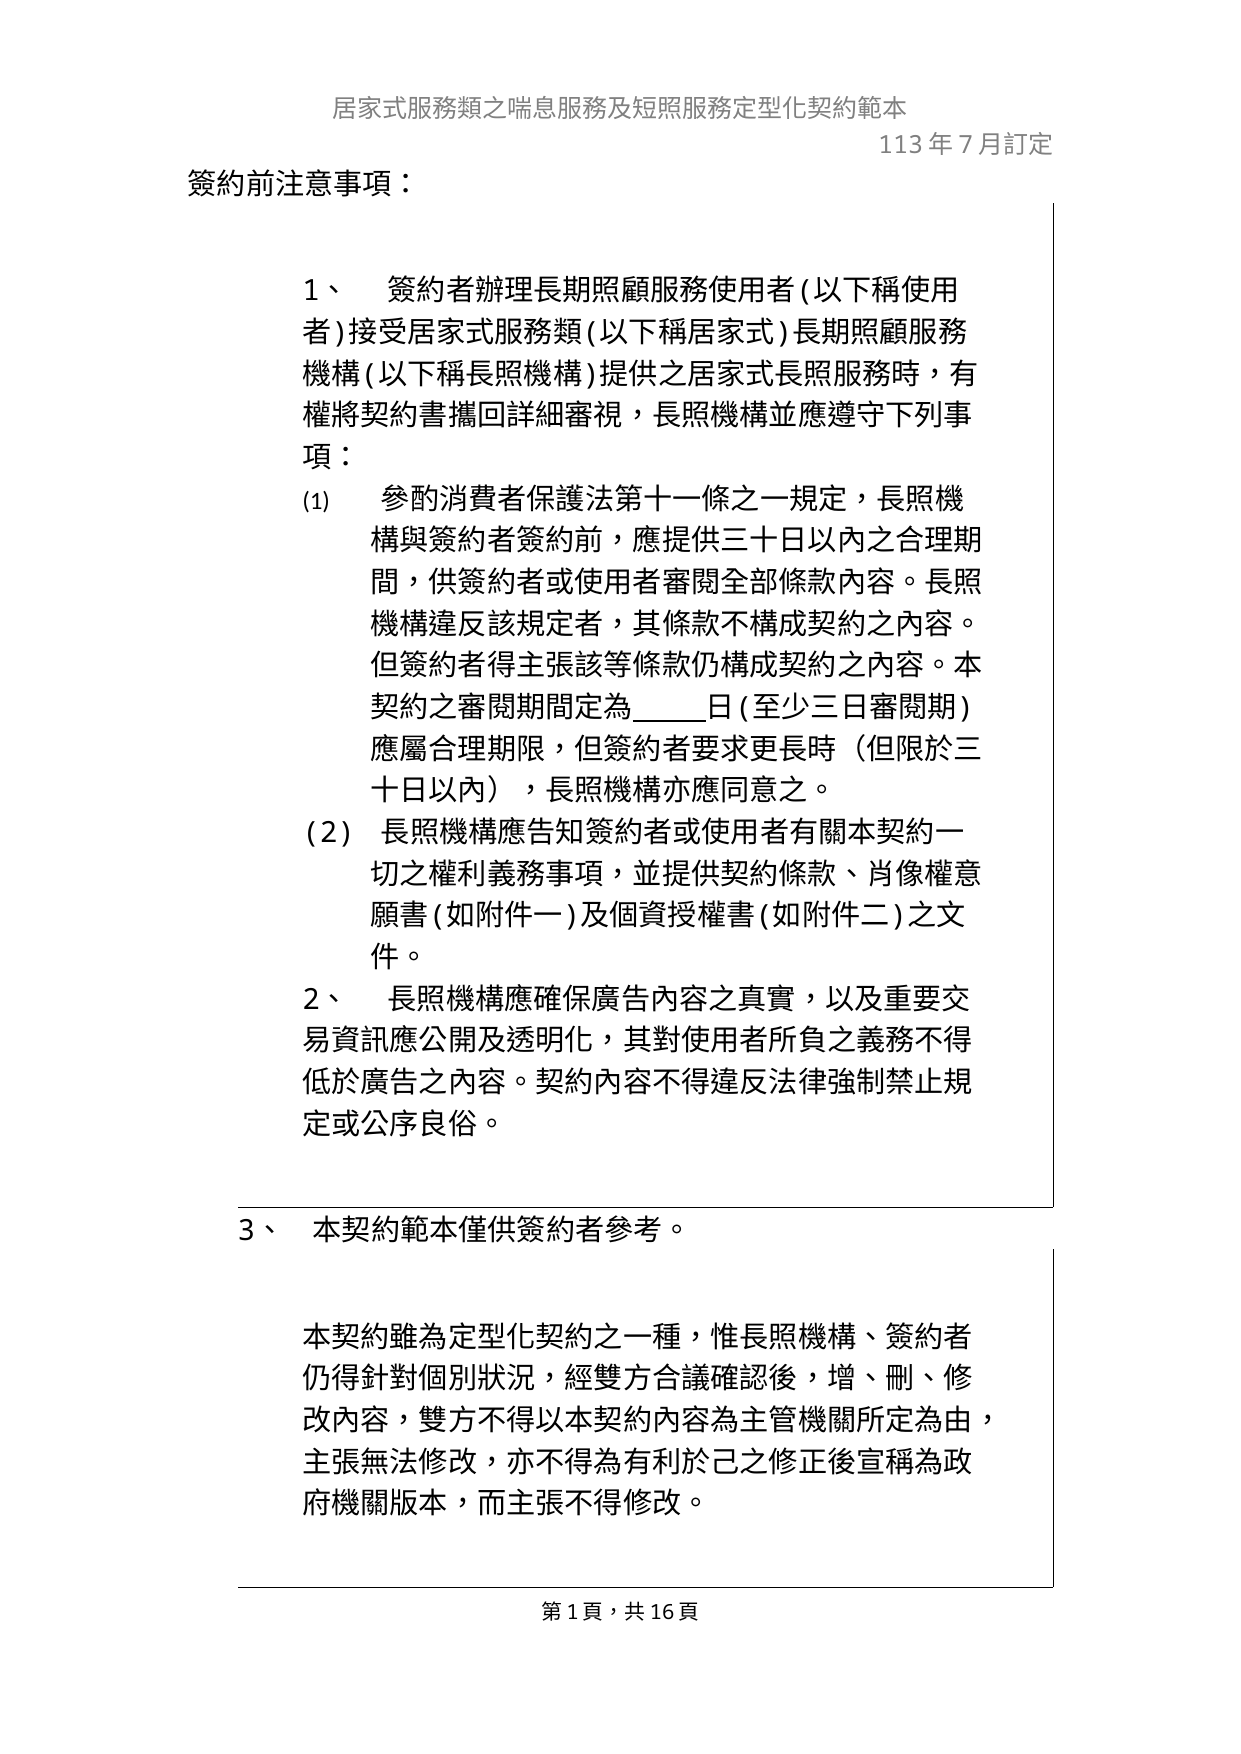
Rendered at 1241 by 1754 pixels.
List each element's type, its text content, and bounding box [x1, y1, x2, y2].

text 本契約雖為定型化契約之一種，惟長照機構、簽約者仍得針對個別狀況，經雙方合議確認後，增、刪、修改內容，雙方不得以本契約內容為主管機關所定為由，主張無法修改，亦不得為有利於己之修正後宣稱為政府機關版本，而主張不得修改。 [237, 1249, 1053, 1587]
list 本契約範本僅供簽約者參考。 [237, 1207, 1053, 1249]
list 長照機構應確保廣告內容之真實，以及重要交易資訊應公開及透明化，其對使用者所負之義務不得低於廣告之內容。契約內容不得違反法律強制禁止規定或公序良俗。 [237, 976, 1053, 1207]
list 長照機構應告知簽約者或使用者有關本契約一切之權利義務事項，並提供契約條款、肖像權意願書(如附件一)及個資授權書(如附件二)之文件。 [237, 809, 1053, 976]
list 參酌消費者保護法第十一條之一規定，長照機構與簽約者簽約前，應提供三十日以內之合理期間，供簽約者或使用者審閱全部條款內容。長照機構違反該規定者，其條款不構成契約之內容。但簽約者得主張該等條款仍構成契約之內容。本契約之審閱期間定為 日(至少三日審閱期)應屬合理期限，但簽約者要求更長時（但限於三十日以內），長照機構亦應同意之。 [237, 476, 1053, 809]
list 簽約者辦理長期照顧服務使用者(以下稱使用者)接受居家式服務類(以下稱居家式)長期照顧服務機構(以下稱長照機構)提供之居家式長照服務時，有權將契約書攜回詳細審視，長照機構並應遵守下列事項： [237, 203, 1053, 476]
text 簽約前注意事項： [187, 161, 1053, 203]
